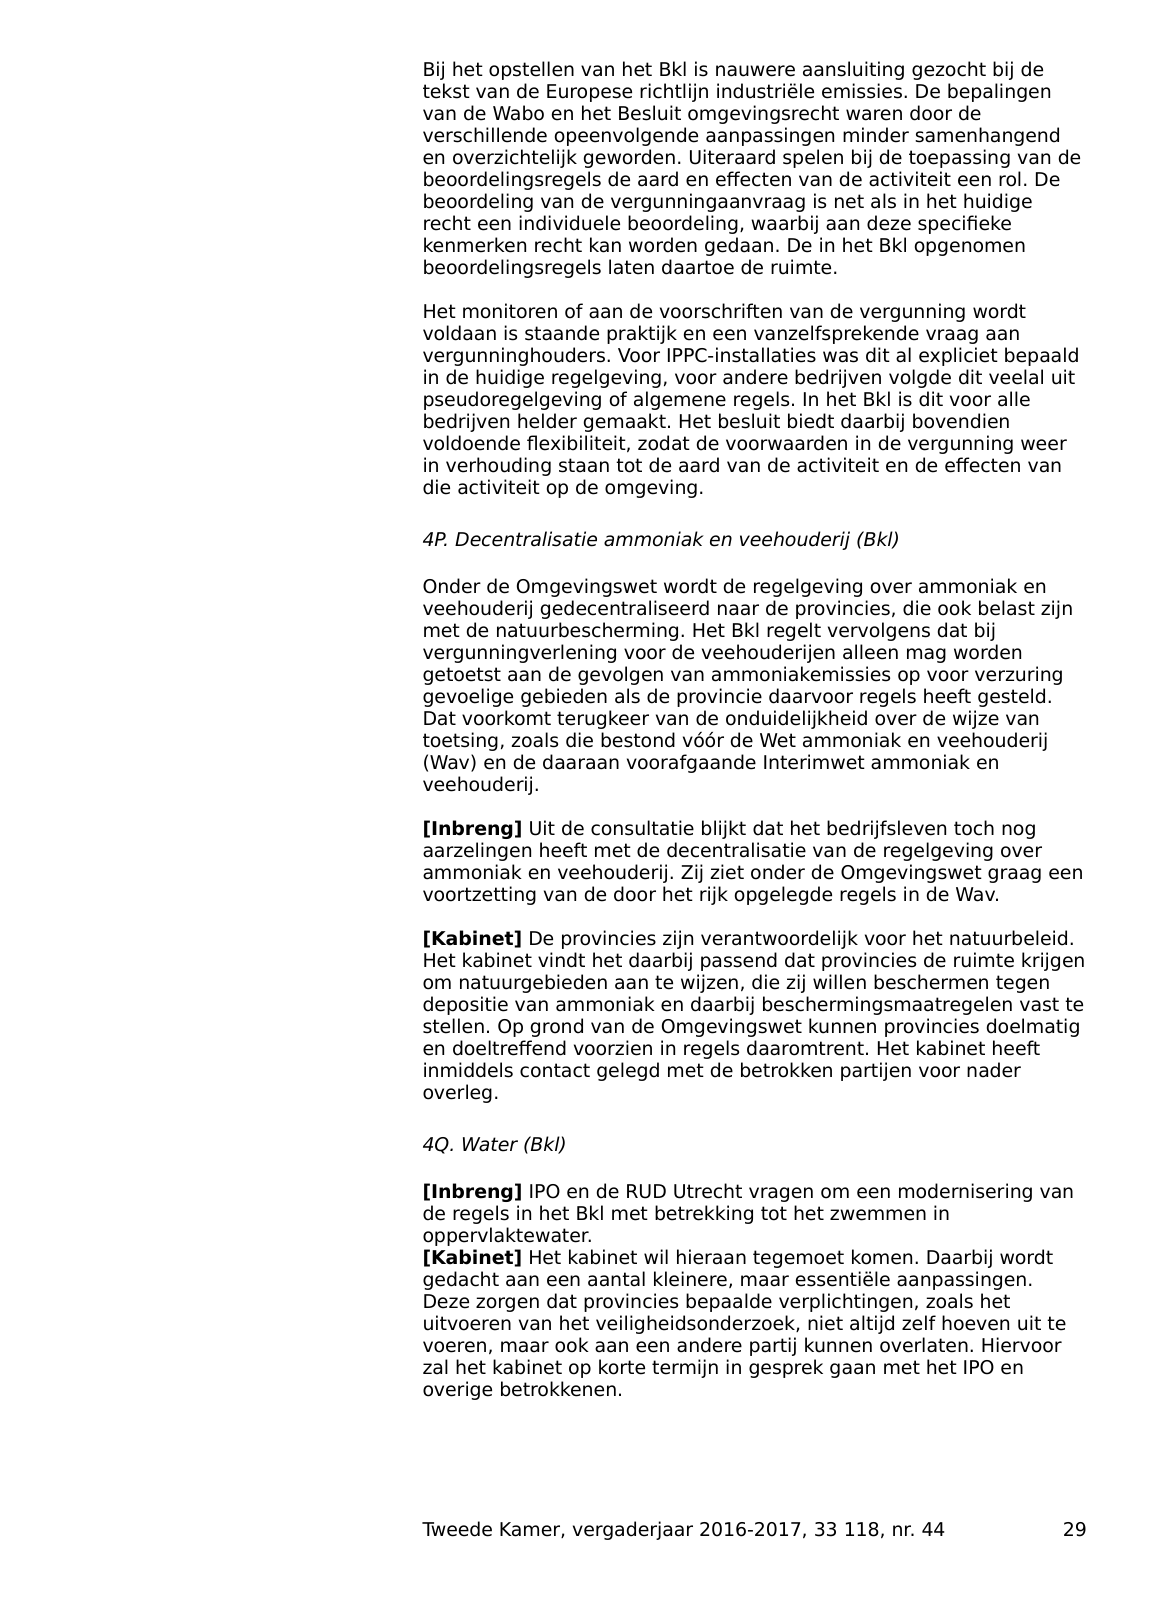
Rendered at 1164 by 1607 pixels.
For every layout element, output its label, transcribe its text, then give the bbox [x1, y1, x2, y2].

text [Inbreng] Uit de consultatie blijkt dat het bedrijfsleven toch nog aarzelingen heeft met de decentralisatie van de regelgeving over ammoniak en veehouderij. Zij ziet onder de Omgevingswet graag een voortzetting van de door het rijk opgelegde regels in de Wav. [422, 818, 1087, 906]
subtitle 4P. Decentralisatie ammoniak en veehouderij (Bkl) [422, 529, 1087, 551]
text Onder de Omgevingswet wordt de regelgeving over ammoniak en veehouderij gedecentraliseerd naar de provincies, die ook belast zijn met de natuurbescherming. Het Bkl regelt vervolgens dat bij vergunningverlening voor de veehouderijen alleen mag worden getoetst aan de gevolgen van ammoniakemissies op voor verzuring gevoelige gebieden als de provincie daarvoor regels heeft gesteld. Dat voorkomt terugkeer van de onduidelijkheid over de wijze van toetsing, zoals die bestond vóór de Wet ammoniak en veehouderij (Wav) en de daaraan voorafgaande Interimwet ammoniak en veehouderij. [422, 576, 1087, 796]
text Bij het opstellen van het Bkl is nauwere aansluiting gezocht bij de tekst van de Europese richtlijn industriële emissies. De bepalingen van de Wabo en het Besluit omgevingsrecht waren door de verschillende opeenvolgende aanpassingen minder samenhangend en overzichtelijk geworden. Uiteraard spelen bij de toepassing van de beoordelingsregels de aard en effecten van de activiteit een rol. De beoordeling van de vergunningaanvraag is net als in het huidige recht een individuele beoordeling, waarbij aan deze specifieke kenmerken recht kan worden gedaan. De in het Bkl opgenomen beoordelingsregels laten daartoe de ruimte. [422, 59, 1087, 279]
text [Kabinet] De provincies zijn verantwoordelijk voor het natuurbeleid. Het kabinet vindt het daarbij passend dat provincies de ruimte krijgen om natuurgebieden aan te wijzen, die zij willen beschermen tegen depositie van ammoniak en daarbij beschermingsmaatregelen vast te stellen. Op grond van de Omgevingswet kunnen provincies doelmatig en doeltreffend voorzien in regels daaromtrent. Het kabinet heeft inmiddels contact gelegd met de betrokken partijen voor nader overleg. [422, 928, 1087, 1104]
text [Kabinet] Het kabinet wil hieraan tegemoet komen. Daarbij wordt gedacht aan een aantal kleinere, maar essentiële aanpassingen. Deze zorgen dat provincies bepaalde verplichtingen, zoals het uitvoeren van het veiligheidsonderzoek, niet altijd zelf hoeven uit te voeren, maar ook aan een andere partij kunnen overlaten. Hiervoor zal het kabinet op korte termijn in gesprek gaan met het IPO en overige betrokkenen. [422, 1247, 1087, 1401]
subtitle 4Q. Water (Bkl) [422, 1134, 1087, 1156]
text Het monitoren of aan de voorschriften van de vergunning wordt voldaan is staande praktijk en een vanzelfsprekende vraag aan vergunninghouders. Voor IPPC-installaties was dit al expliciet bepaald in de huidige regelgeving, voor andere bedrijven volgde dit veelal uit pseudoregelgeving of algemene regels. In het Bkl is dit voor alle bedrijven helder gemaakt. Het besluit biedt daarbij bovendien voldoende flexibiliteit, zodat de voorwaarden in de vergunning weer in verhouding staan tot de aard van de activiteit en de effecten van die activiteit op de omgeving. [422, 301, 1087, 499]
text [Inbreng] IPO en de RUD Utrecht vragen om een modernisering van de regels in het Bkl met betrekking tot het zwemmen in oppervlaktewater. [422, 1181, 1087, 1247]
